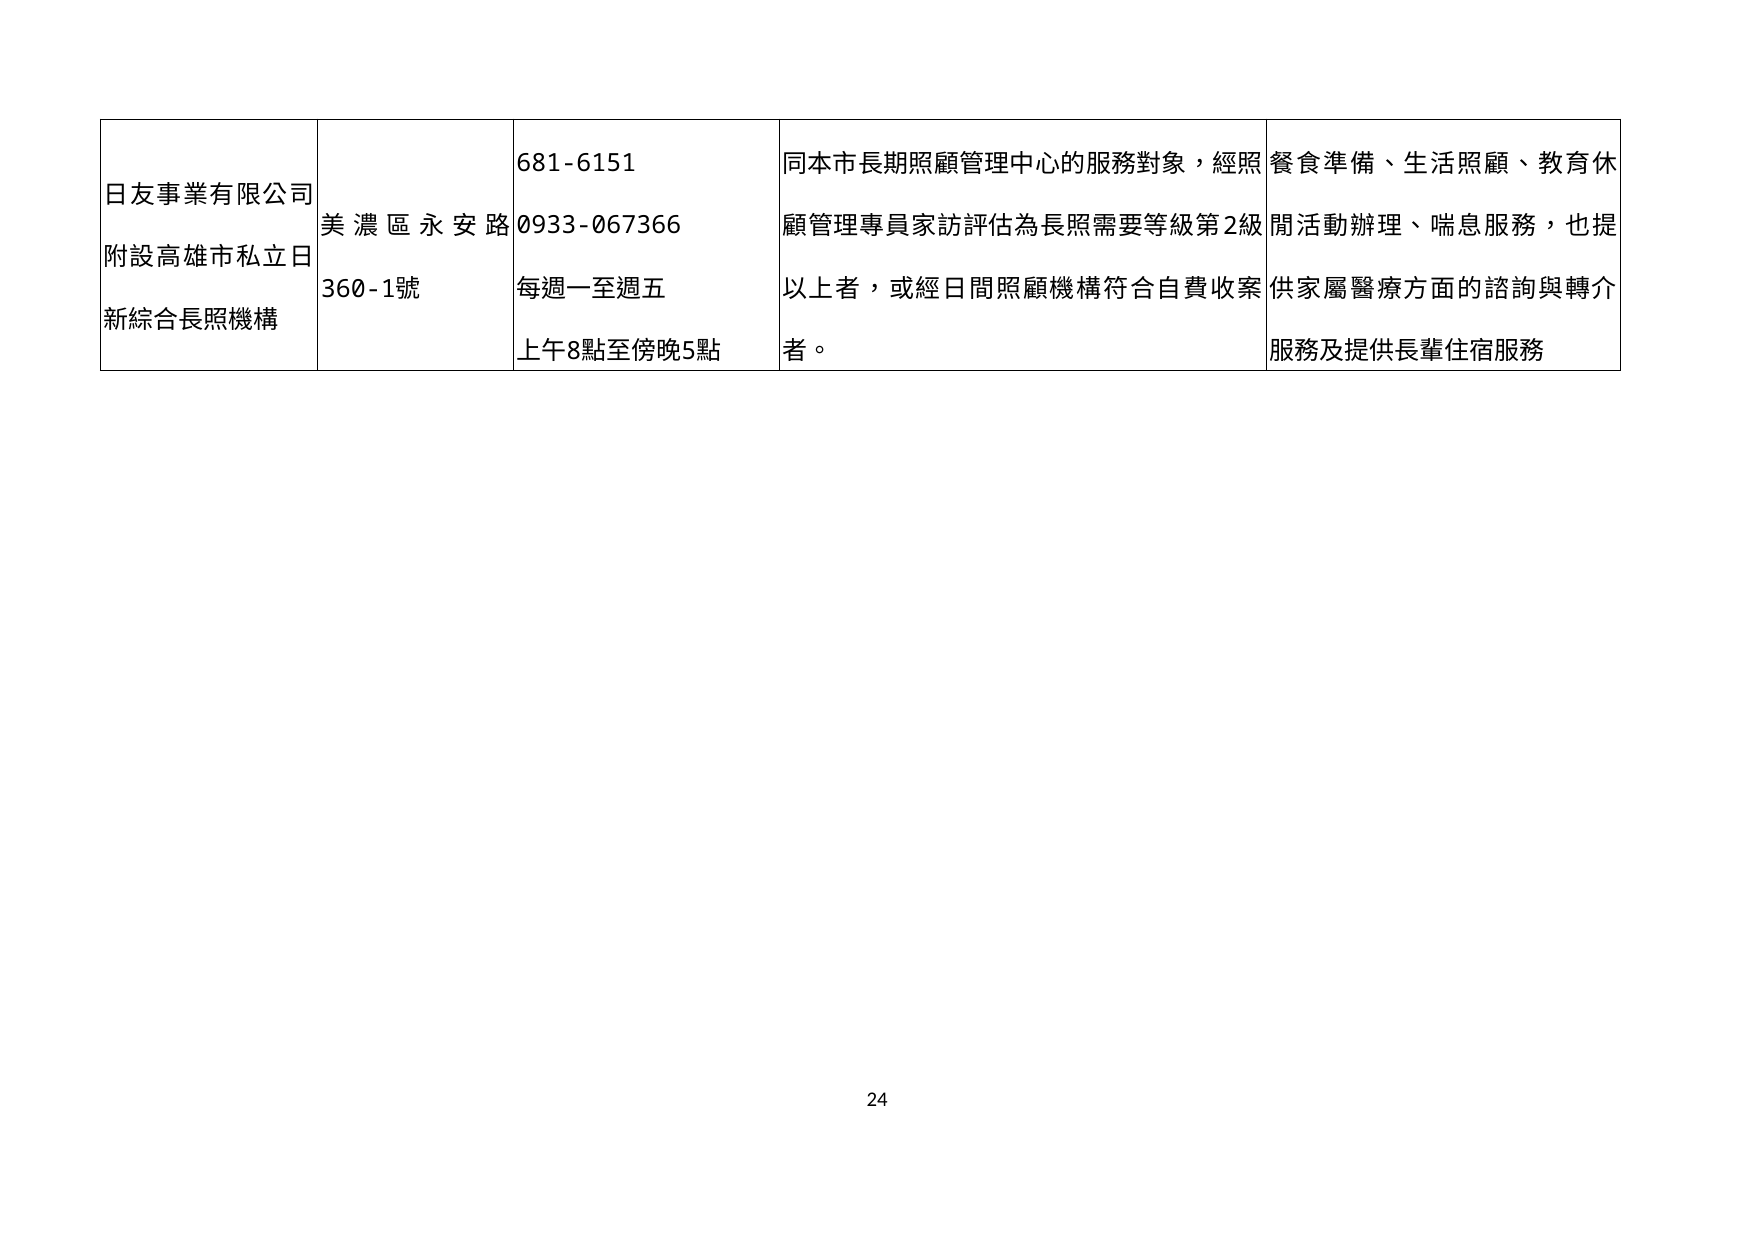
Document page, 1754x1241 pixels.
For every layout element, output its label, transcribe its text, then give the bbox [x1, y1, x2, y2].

table_cell 日友事業有限公司附設高雄市私立日新綜合長照機構 [101, 120, 317, 369]
table_cell 美濃區永安路360-1號 [318, 120, 513, 369]
table_cell 餐食準備、生活照顧、教育休閒活動辦理、喘息服務，也提供家屬醫療方面的諮詢與轉介服務及提供長輩住宿服務 [1267, 120, 1620, 369]
table_cell 681-6151 0933-067366 每週一至週五 上午8點至傍晚5點 [514, 120, 779, 369]
table_cell 同本市長期照顧管理中心的服務對象，經照顧管理專員家訪評估為長照需要等級第2級以上者，或經日間照顧機構符合自費收案者。 [780, 120, 1266, 369]
